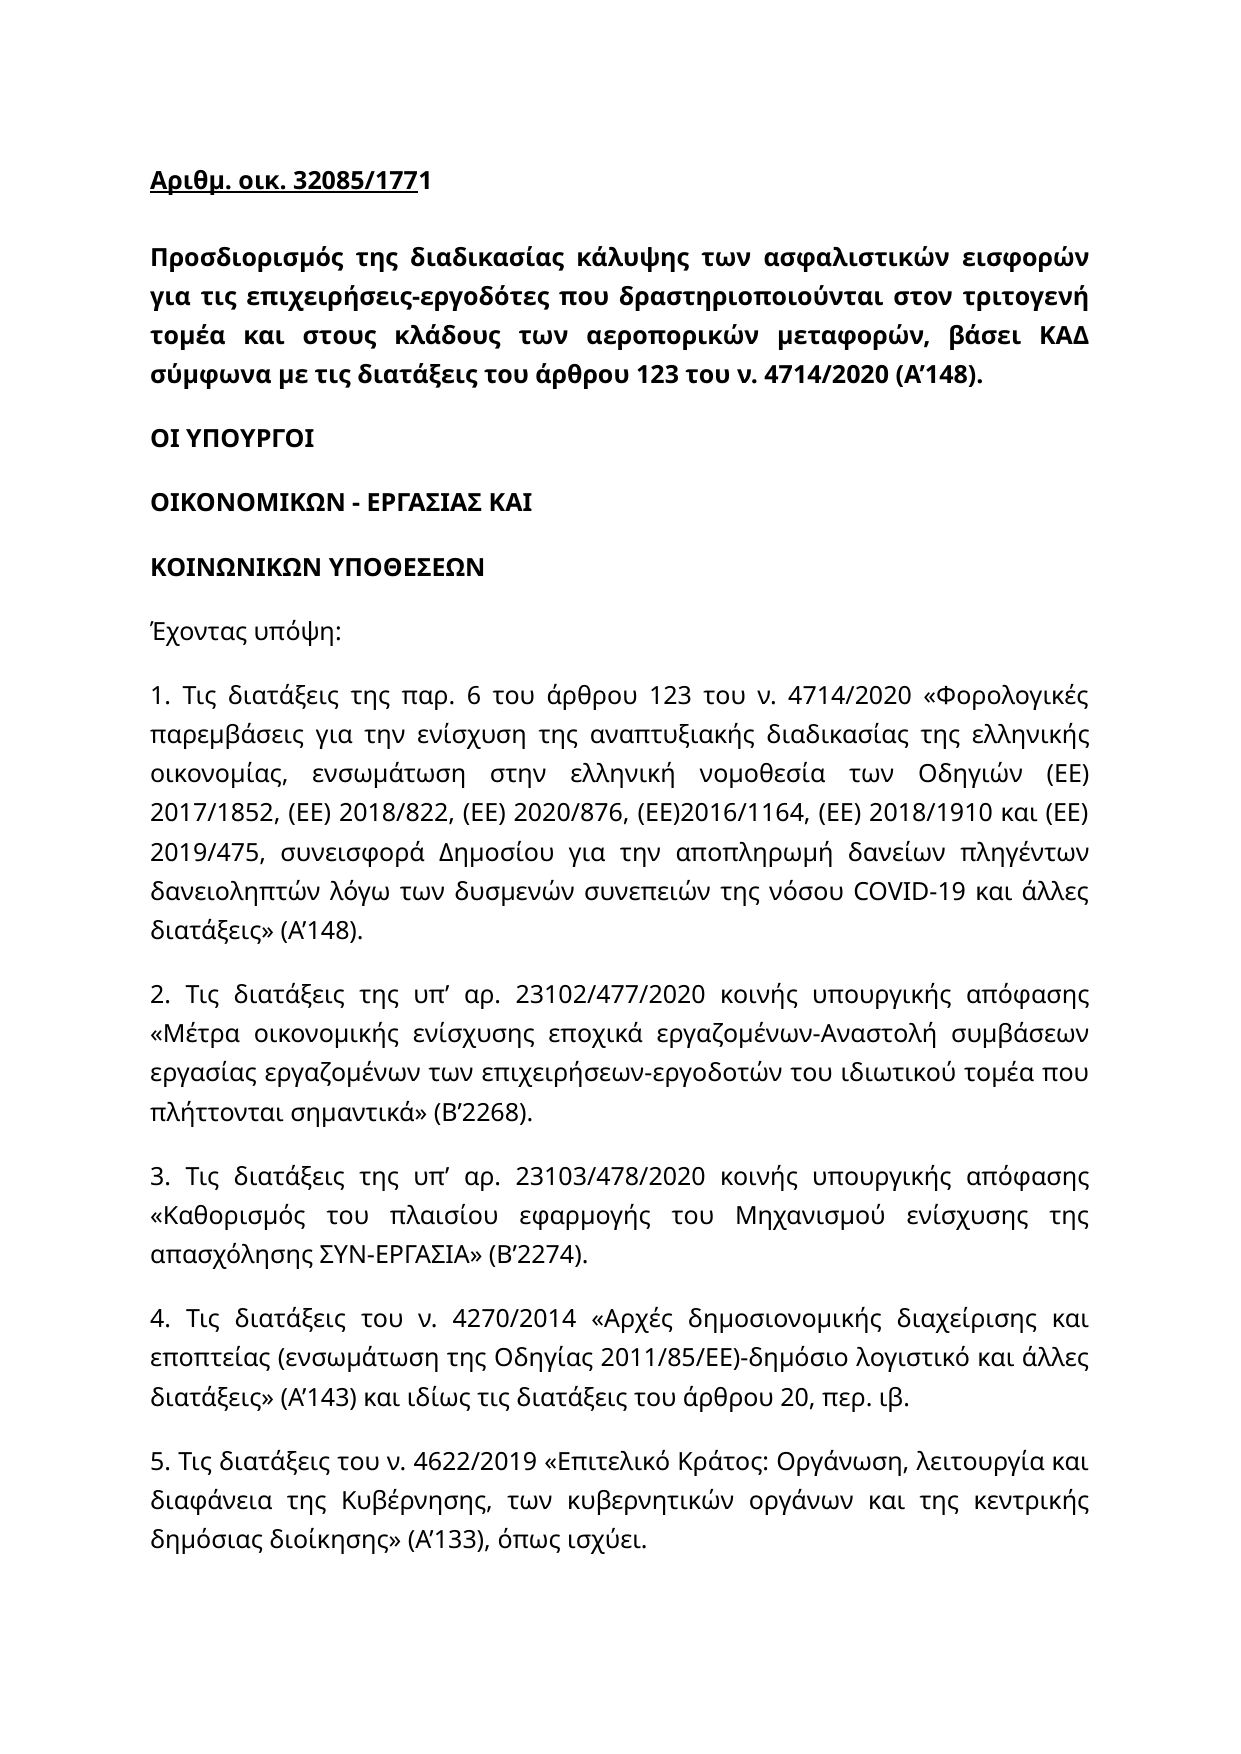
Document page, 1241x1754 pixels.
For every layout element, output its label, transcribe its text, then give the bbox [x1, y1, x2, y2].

text 1. Τις διατάξεις της παρ. 6 του άρθρου 123 του ν. 4714/2020 «Φορολογικές παρεμβάσεις για την ενίσχυση της αναπτυξιακής διαδικασίας της ελληνικής οικονομίας, ενσωμάτωση στην ελληνική νομοθεσία των Οδηγιών (ΕΕ) 2017/1852, (ΕΕ) 2018/822, (ΕΕ) 2020/876, (ΕΕ)2016/1164, (ΕΕ) 2018/1910 και (ΕΕ) 2019/475, συνεισφορά Δημοσίου για την αποπληρωμή δανείων πληγέντων δανειοληπτών λόγω των δυσμενών συνεπειών της νόσου COVID-19 και άλλες διατάξεις» (Α’148). [150, 677, 1090, 947]
text ΟΙ ΥΠΟΥΡΓΟΙ [150, 421, 1090, 455]
text 3. Τις διατάξεις της υπ’ αρ. 23103/478/2020 κοινής υπουργικής απόφασης «Καθορισμός του πλαισίου εφαρμογής του Μηχανισμού ενίσχυσης της απασχόλησης ΣΥΝ-ΕΡΓΑΣΙΑ» (Β’2274). [150, 1158, 1090, 1271]
title Αριθμ. οικ. 32085/1771 [150, 162, 1090, 197]
text 5. Τις διατάξεις του ν. 4622/2019 «Επιτελικό Κράτος: Οργάνωση, λειτουργία και διαφάνεια της Κυβέρνησης, των κυβερνητικών οργάνων και της κεντρικής δημόσιας διοίκησης» (Α’133), όπως ισχύει. [150, 1443, 1090, 1556]
text ΚΟΙΝΩΝΙΚΩΝ ΥΠΟΘΕΣΕΩΝ [150, 549, 1090, 583]
text ΟΙΚΟΝΟΜΙΚΩΝ - ΕΡΓΑΣΙΑΣ ΚΑΙ [150, 485, 1090, 519]
text Προσδιορισμός της διαδικασίας κάλυψης των ασφαλιστικών εισφορών για τις επιχειρήσεις-εργοδότες που δραστηριοποιούνται στον τριτογενή τομέα και στους κλάδους των αεροπορικών μεταφορών, βάσει ΚΑΔ σύμφωνα με τις διατάξεις του άρθρου 123 του ν. 4714/2020 (Α’148). [150, 239, 1090, 391]
text 2. Τις διατάξεις της υπ’ αρ. 23102/477/2020 κοινής υπουργικής απόφασης «Μέτρα οικονομικής ενίσχυσης εποχικά εργαζομένων-Αναστολή συμβάσεων εργασίας εργαζομένων των επιχειρήσεων-εργοδοτών του ιδιωτικού τομέα που πλήττονται σημαντικά» (Β’2268). [150, 977, 1090, 1128]
text 4. Τις διατάξεις του ν. 4270/2014 «Αρχές δημοσιονομικής διαχείρισης και εποπτείας (ενσωμάτωση της Οδηγίας 2011/85/ΕΕ)-δημόσιο λογιστικό και άλλες διατάξεις» (Α’143) και ιδίως τις διατάξεις του άρθρου 20, περ. ιβ. [150, 1301, 1090, 1413]
text Έχοντας υπόψη: [150, 613, 1090, 647]
